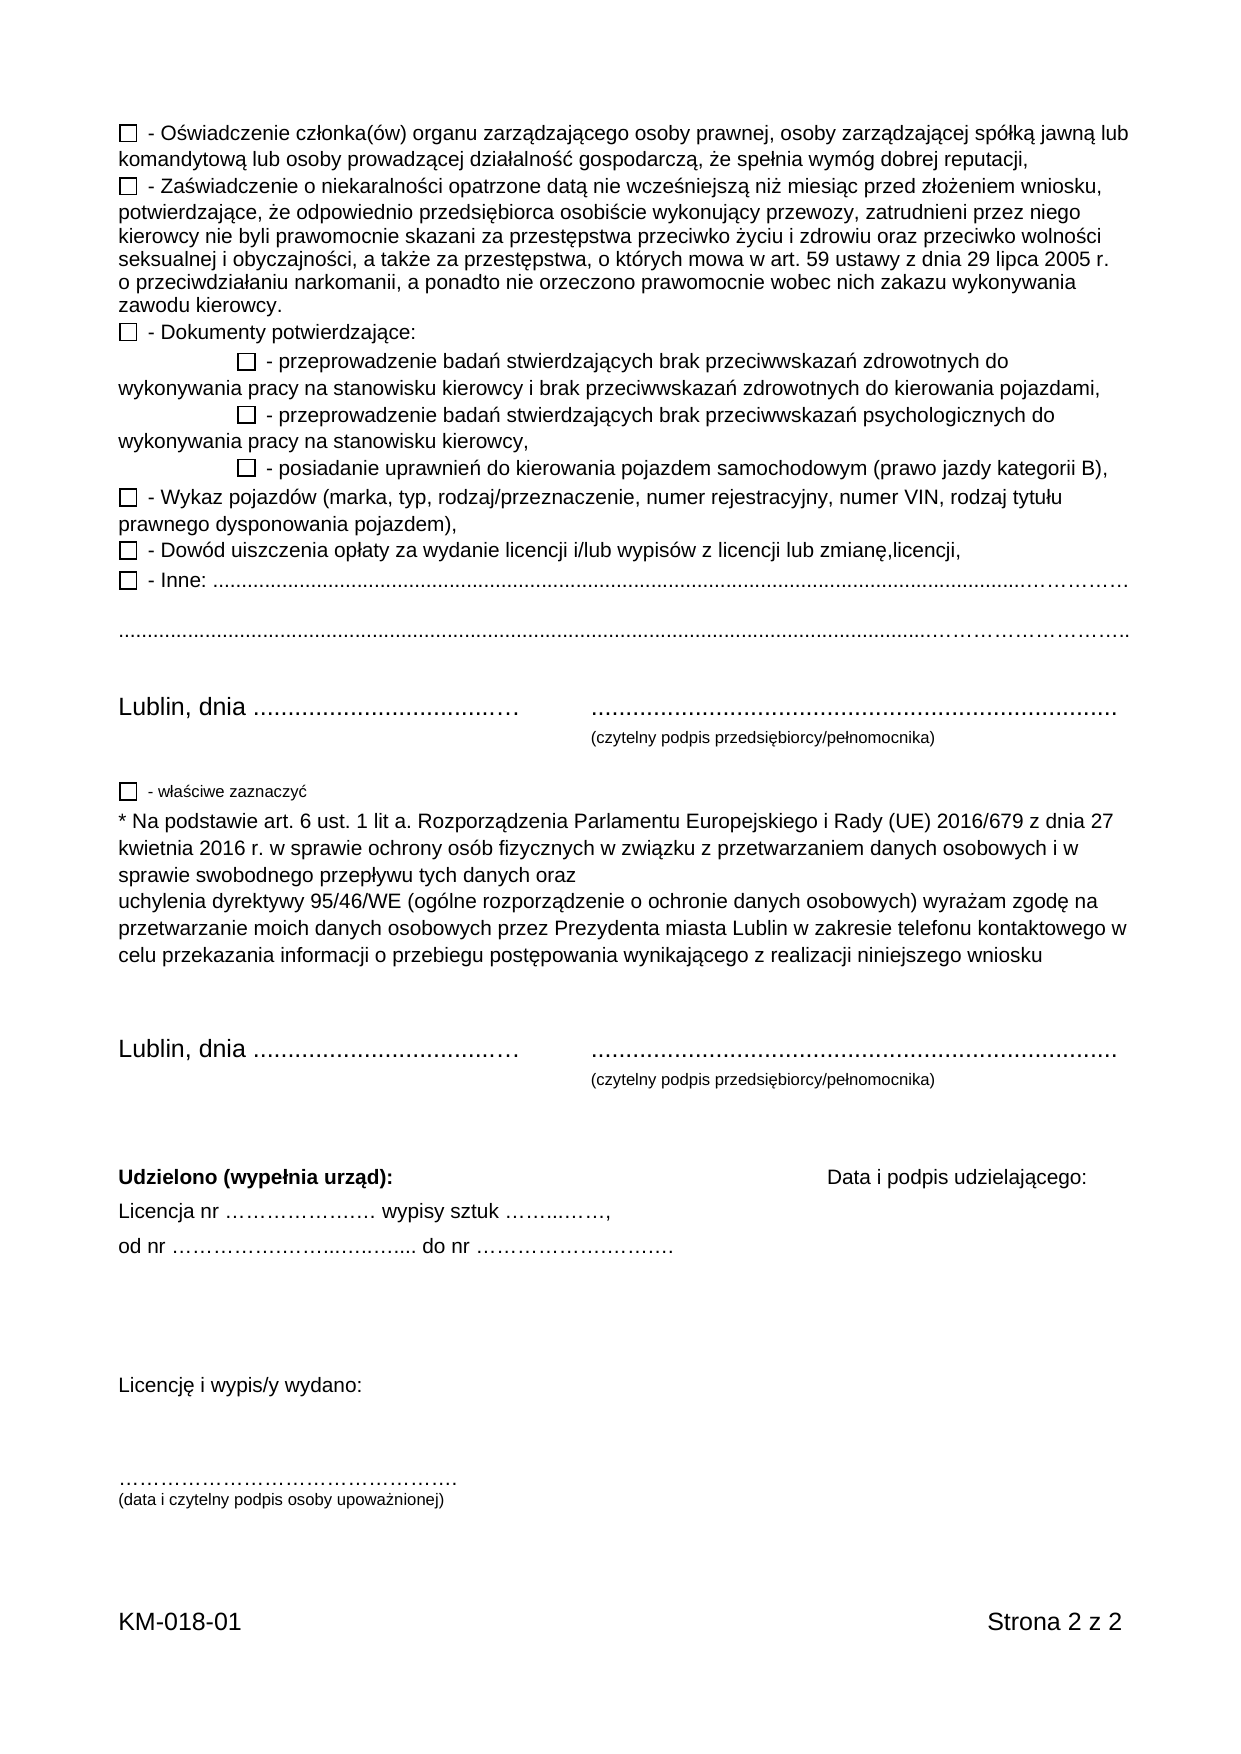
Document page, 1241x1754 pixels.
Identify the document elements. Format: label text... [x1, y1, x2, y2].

text Lublin, dnia ...................................… ............................................................................ (czytelny podpis przedsiębiorcy/pełnomocnika) [118, 1035, 1134, 1091]
text …………………………………………. [118, 1467, 1134, 1490]
text Lublin, dnia ...................................… ............................................................................ (czytelny podpis przedsiębiorcy/pełnomocnika) [118, 693, 1134, 777]
text .............................................................................................................................................……………………….. [118, 618, 1134, 665]
text Licencja nr ……………….… wypisy sztuk ……...……, [118, 1200, 1134, 1223]
text - Zaświadczenie o niekaralności opatrzone datą nie wcześniejszą niż miesiąc przed złożeniem wniosku, potwierdzające, że odpowiednio przedsiębiorca osobiście wykonujący przewozy, zatrudnieni przez niego kierowcy nie byli prawomocnie skazani za przestępstwa przeciwko życiu i zdrowiu oraz przeciwko wolności seksualnej i obyczajności, a także za przestępstwa, o których mowa w art. 59 ustawy z dnia 29 lipca 2005 r. o przeciwdziałaniu narkomanii, a ponadto nie orzeczono prawomocnie wobec nich zakazu wykonywania zawodu kierowcy. - Dokumenty potwierdzające: - przeprowadzenie badań stwierdzających brak przeciwwskazań zdrowotnych do wykonywania pracy na stanowisku kierowcy i brak przeciwwskazań zdrowotnych do kierowania pojazdami, - przeprowadzenie badań stwierdzających brak przeciwwskazań psychologicznych do wykonywania pracy na stanowisku kierowcy, - posiadanie uprawnień do kierowania pojazdem samochodowym (prawo jazdy kategorii B), - Wykaz pojazdów (marka, typ, rodzaj/przeznaczenie, numer rejestracyjny, numer VIN, rodzaj tytułu prawnego dysponowania pojazdem), - Dowód uiszczenia opłaty za wydanie licencji i/lub wypisów z licencji lub zmianę,licencji, - Inne: .............................................................................................................................................…………… [118, 171, 1134, 618]
text od nr …………….……...…..….... do nr ……………….…….… [118, 1235, 1134, 1258]
text (data i czytelny podpis osoby upoważnionej) [118, 1490, 1134, 1509]
text - właściwe zaznaczyć * Na podstawie art. 6 ust. 1 lit a. Rozporządzenia Parlamentu Europejskiego i Rady (UE) 2016/679 z dnia 27 kwietnia 2016 r. w sprawie ochrony osób fizycznych w związku z przetwarzaniem danych osobowych i w sprawie swobodnego przepływu tych danych oraz uchylenia dyrektywy 95/46/WE (ogólne rozporządzenie o ochronie danych osobowych) wyrażam zgodę na przetwarzanie moich danych osobowych przez Prezydenta miasta Lublin w zakresie telefonu kontaktowego w celu przekazania informacji o przebiegu postępowania wynikającego z realizacji niniejszego wniosku [118, 777, 1134, 998]
text Udzielono (wypełnia urząd): Data i podpis udzielającego: [118, 1165, 1134, 1188]
text - Oświadczenie członka(ów) organu zarządzającego osoby prawnej, osoby zarządzającej spółką jawną lub komandytową lub osoby prowadzącej działalność gospodarczą, że spełnia wymóg dobrej reputacji, [118, 118, 1134, 171]
text Licencję i wypis/y wydano: [118, 1374, 1134, 1397]
